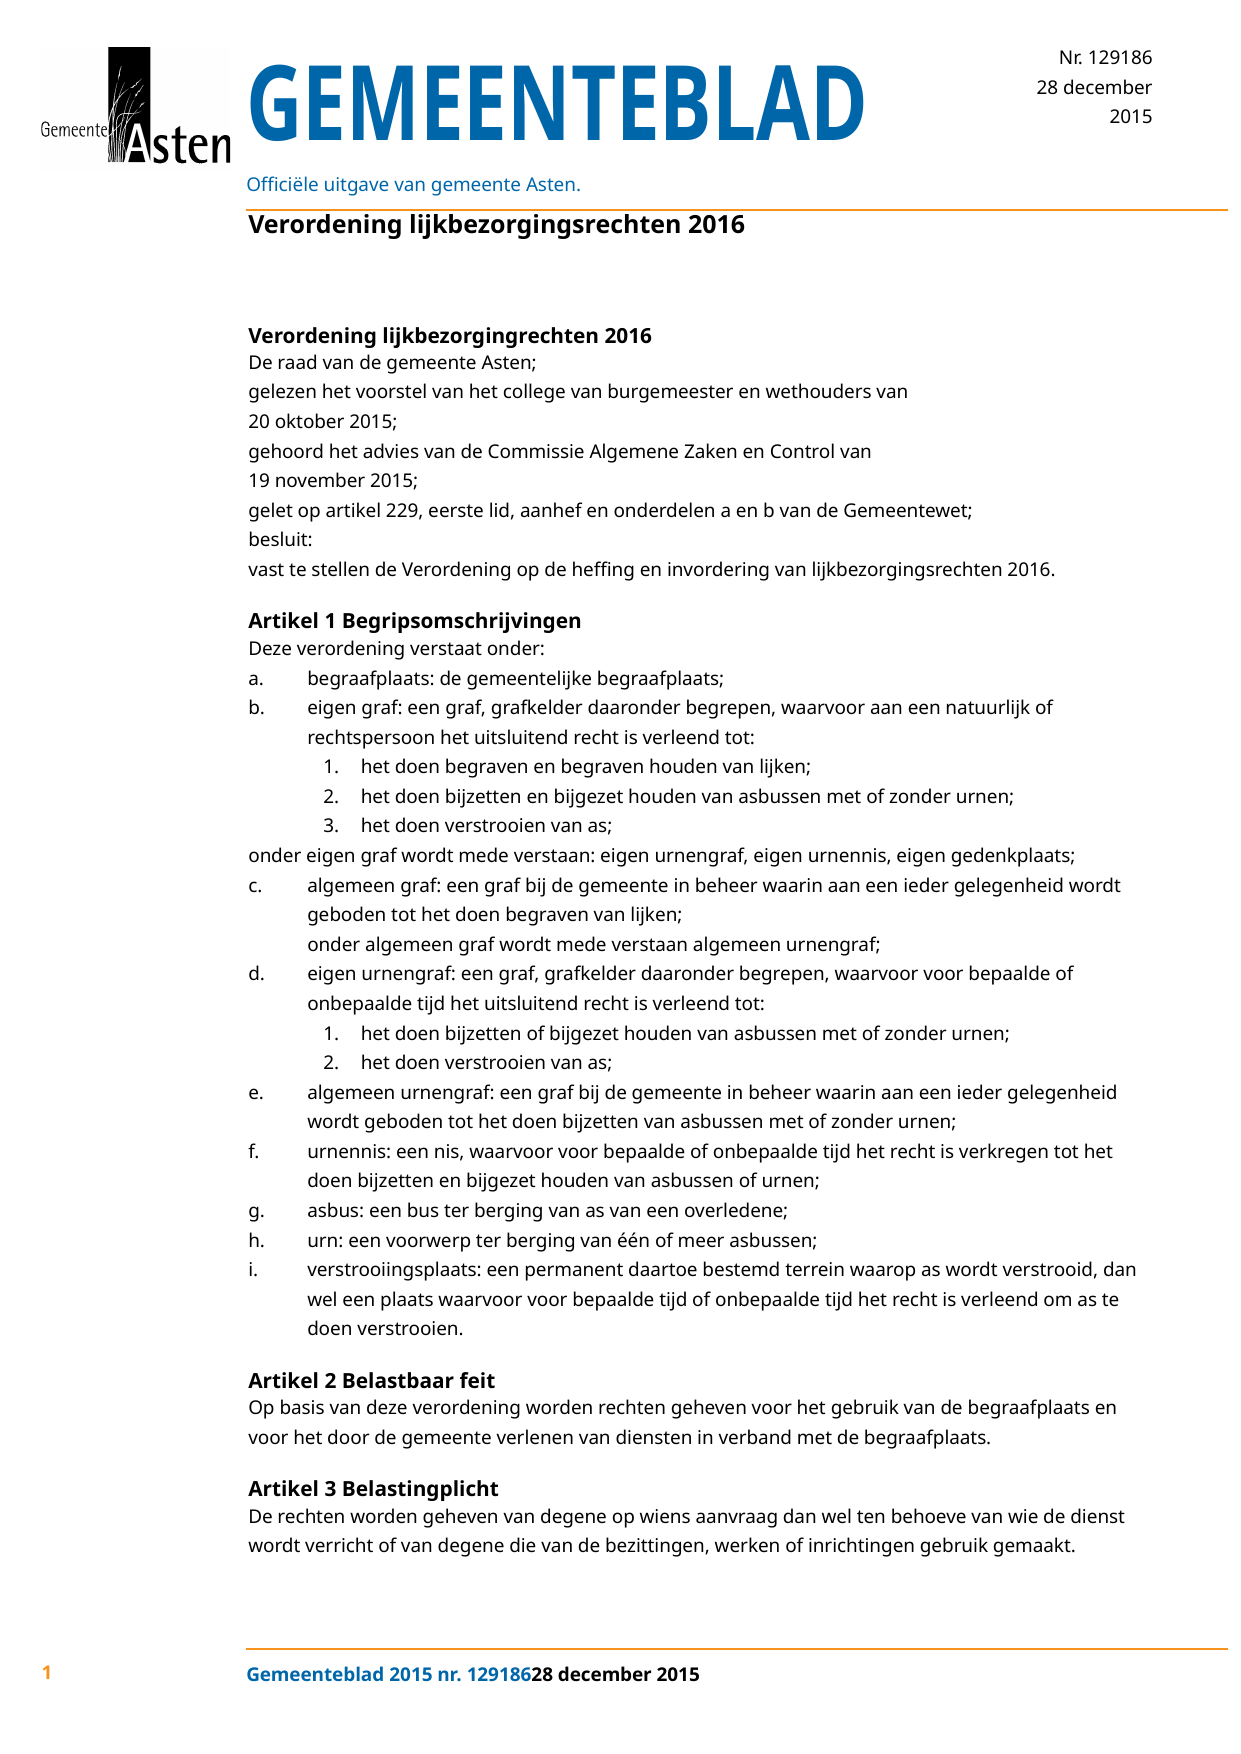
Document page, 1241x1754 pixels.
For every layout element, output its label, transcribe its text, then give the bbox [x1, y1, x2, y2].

list algemeen graf: een graf bij de gemeente in beheer waarin aan een ieder gelegenheid wordt geboden tot het doen begraven van lijken; [248, 872, 1152, 927]
text De raad van de gemeente Asten; [248, 349, 1152, 375]
list het doen verstrooien van as; [323, 813, 1152, 838]
text Artikel 2 Belastbaar feit [248, 1366, 1152, 1394]
list asbus: een bus ter berging van as van een overledene; [248, 1197, 1152, 1223]
list onder algemeen graf wordt mede verstaan algemeen urnengraf; [248, 931, 1152, 957]
text De rechten worden geheven van degene op wiens aanvraag dan wel ten behoeve van wie de dienst wordt verricht of van degene die van de bezittingen, werken of inrichtingen gebruik gemaakt. [248, 1503, 1152, 1558]
text besluit: [248, 527, 1152, 552]
text Deze verordening verstaat onder: [248, 635, 1152, 661]
text onder eigen graf wordt mede verstaan: eigen urnengraf, eigen urnennis, eigen gedenkplaats; [248, 842, 1152, 868]
text gehoord het advies van de Commissie Algemene Zaken en Control van [248, 438, 1152, 464]
text Artikel 1 Begripsomschrijvingen [248, 607, 1152, 635]
text Op basis van deze verordening worden rechten geheven voor het gebruik van de begraafplaats en voor het door de gemeente verlenen van diensten in verband met de begraafplaats. [248, 1394, 1152, 1450]
text Verordening lijkbezorgingrechten 2016 [248, 321, 1152, 349]
text 19 november 2015; [248, 467, 1152, 493]
list het doen begraven en begraven houden van lijken; [323, 753, 1152, 779]
list verstrooiingsplaats: een permanent daartoe bestemd terrein waarop as wordt verstrooid, dan wel een plaats waarvoor voor bepaalde tijd of onbepaalde tijd het recht is verleend om as te doen verstrooien. [248, 1256, 1152, 1341]
list eigen graf: een graf, grafkelder daaronder begrepen, waarvoor aan een natuurlijk of rechtspersoon het uitsluitend recht is verleend tot: [248, 694, 1152, 749]
picture [41, 47, 231, 172]
list het doen verstrooien van as; [323, 1049, 1152, 1075]
text 20 oktober 2015; [248, 408, 1152, 434]
text gelezen het voorstel van het college van burgemeester en wethouders van [248, 379, 1152, 404]
list het doen bijzetten of bijgezet houden van asbussen met of zonder urnen; [323, 1020, 1152, 1045]
text vast te stellen de Verordening op de heffing en invordering van lijkbezorgingsrechten 2016. [248, 556, 1152, 582]
text Verordening lijkbezorgingsrechten 2016 [248, 211, 1152, 241]
list algemeen urnengraf: een graf bij de gemeente in beheer waarin aan een ieder gelegenheid wordt geboden tot het doen bijzetten van asbussen met of zonder urnen; [248, 1079, 1152, 1134]
text Artikel 3 Belastingplicht [248, 1474, 1152, 1503]
list begraafplaats: de gemeentelijke begraafplaats; [248, 665, 1152, 690]
text gelet op artikel 229, eerste lid, aanhef en onderdelen a en b van de Gemeentewet; [248, 497, 1152, 523]
list eigen urnengraf: een graf, grafkelder daaronder begrepen, waarvoor voor bepaalde of onbepaalde tijd het uitsluitend recht is verleend tot: [248, 961, 1152, 1016]
list het doen bijzetten en bijgezet houden van asbussen met of zonder urnen; [323, 783, 1152, 809]
list urnennis: een nis, waarvoor voor bepaalde of onbepaalde tijd het recht is verkregen tot het doen bijzetten en bijgezet houden van asbussen of urnen; [248, 1138, 1152, 1193]
list urn: een voorwerp ter berging van één of meer asbussen; [248, 1227, 1152, 1252]
